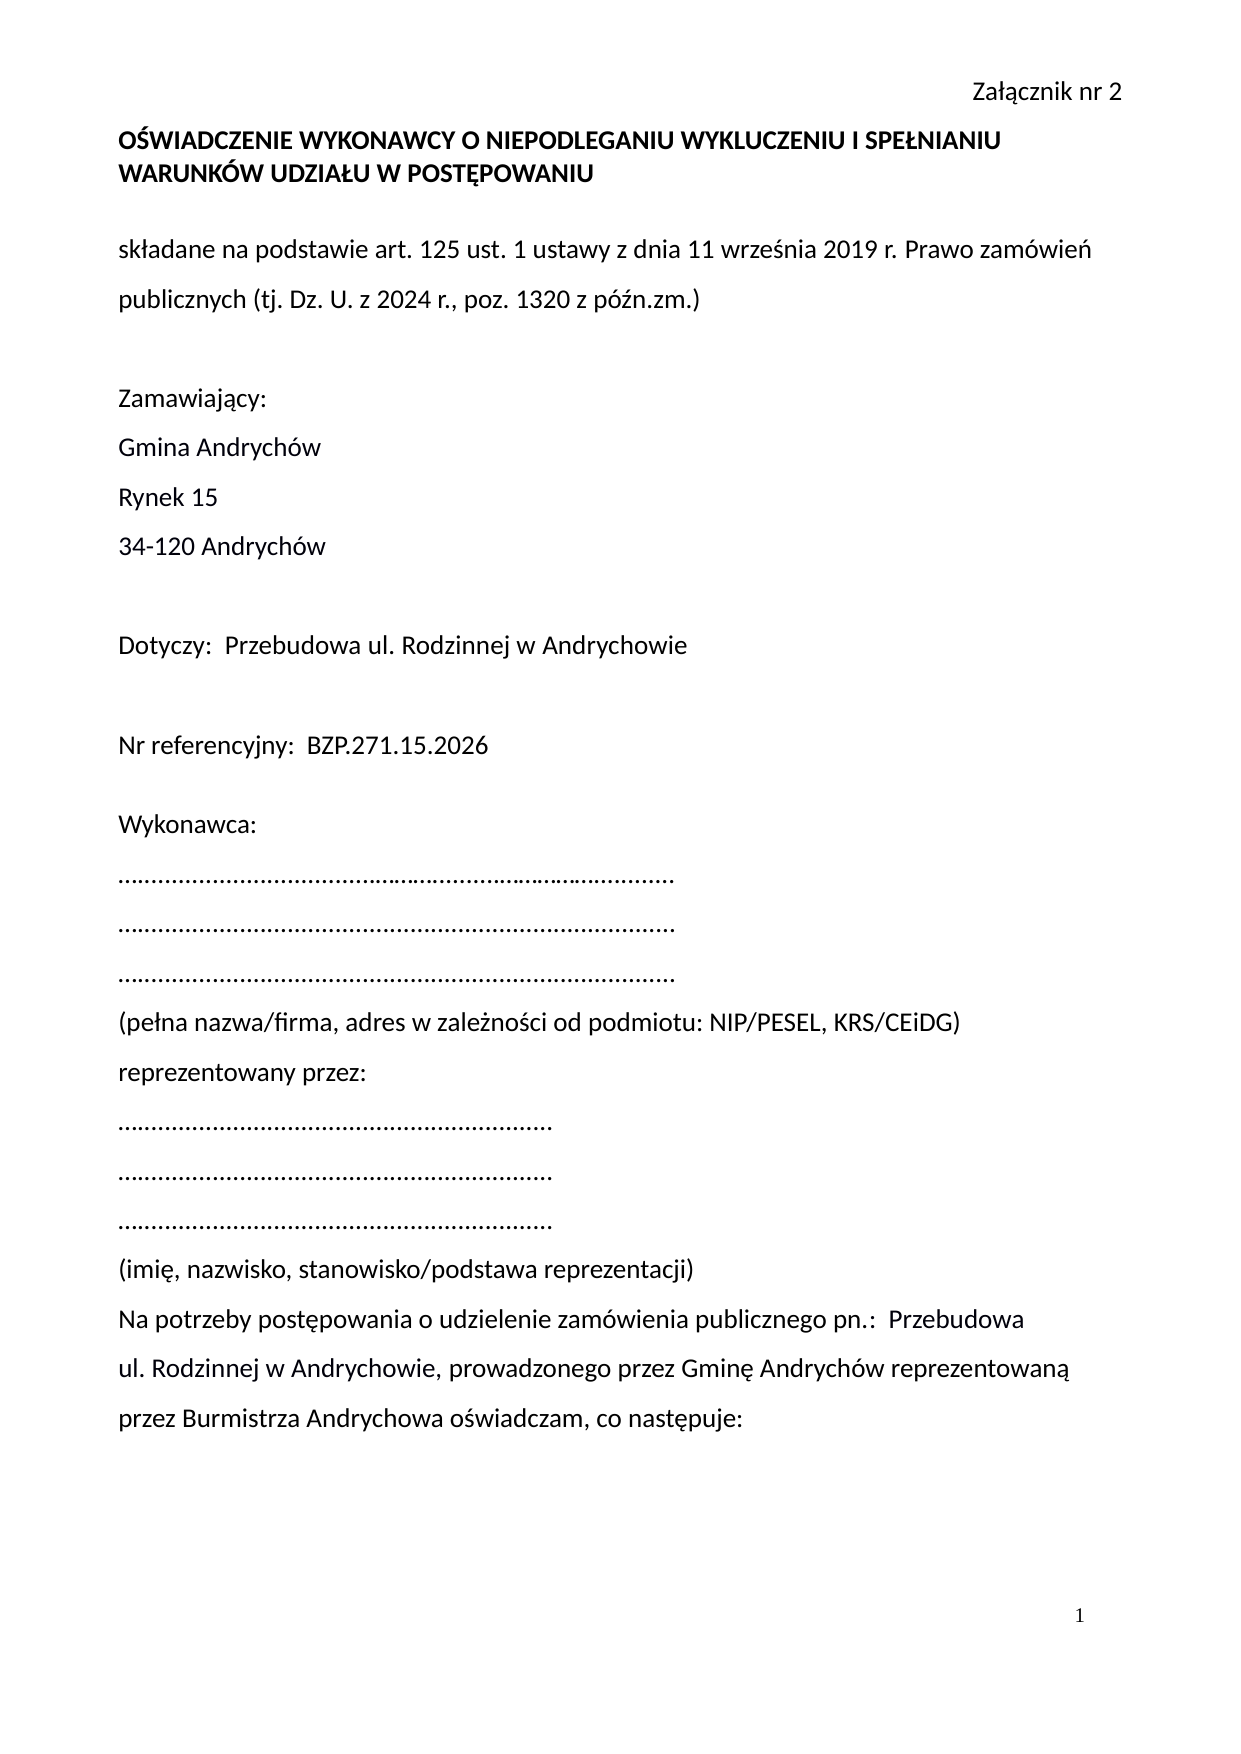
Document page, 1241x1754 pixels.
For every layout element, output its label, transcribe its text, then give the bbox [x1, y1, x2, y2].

text OŚWIADCZENIE WYKONAWCY O NIEPODLEGANIU WYKLUCZENIU I SPEŁNIANIU WARUNKÓW UDZIAŁU W POSTĘPOWANIU [118, 123, 1122, 189]
text Zamawiający: [118, 381, 1122, 414]
text Gmina Andrychów [118, 430, 1122, 463]
text …...................................………..........……………............ [118, 857, 1122, 890]
text składane na podstawie art. 125 ust. 1 ustawy z dnia 11 września 2019 r. Prawo zamówień publicznych (tj. Dz. U. z 2024 r., poz. 1320 z późn.zm.) [118, 232, 1122, 315]
text Załącznik nr 2 [118, 74, 1122, 107]
text Dotyczy: Przebudowa ul. Rodzinnej w Andrychowie [118, 628, 1122, 661]
text Nr referencyjny: BZP.271.15.2026 [118, 728, 1122, 761]
text Rynek 15 [118, 480, 1122, 513]
text …............................................................................... [118, 956, 1122, 989]
text …............................................................. [118, 1203, 1122, 1236]
text …............................................................. [118, 1154, 1122, 1187]
text …............................................................................... [118, 906, 1122, 939]
text Wykonawca: [118, 807, 1122, 840]
text (pełna nazwa/firma, adres w zależności od podmiotu: NIP/PESEL, KRS/CEiDG) [118, 1005, 1122, 1038]
text …............................................................. [118, 1104, 1122, 1137]
text 34-120 Andrychów [118, 529, 1122, 562]
text (imię, nazwisko, stanowisko/podstawa reprezentacji) [118, 1253, 1122, 1286]
text Na potrzeby postępowania o udzielenie zamówienia publicznego pn.: Przebudowa ul. Rodzinnej w Andrychowie, prowadzonego przez Gminę Andrychów reprezentowaną przez Burmistrza Andrychowa oświadczam, co następuje: [118, 1302, 1122, 1434]
text reprezentowany przez: [118, 1055, 1122, 1088]
